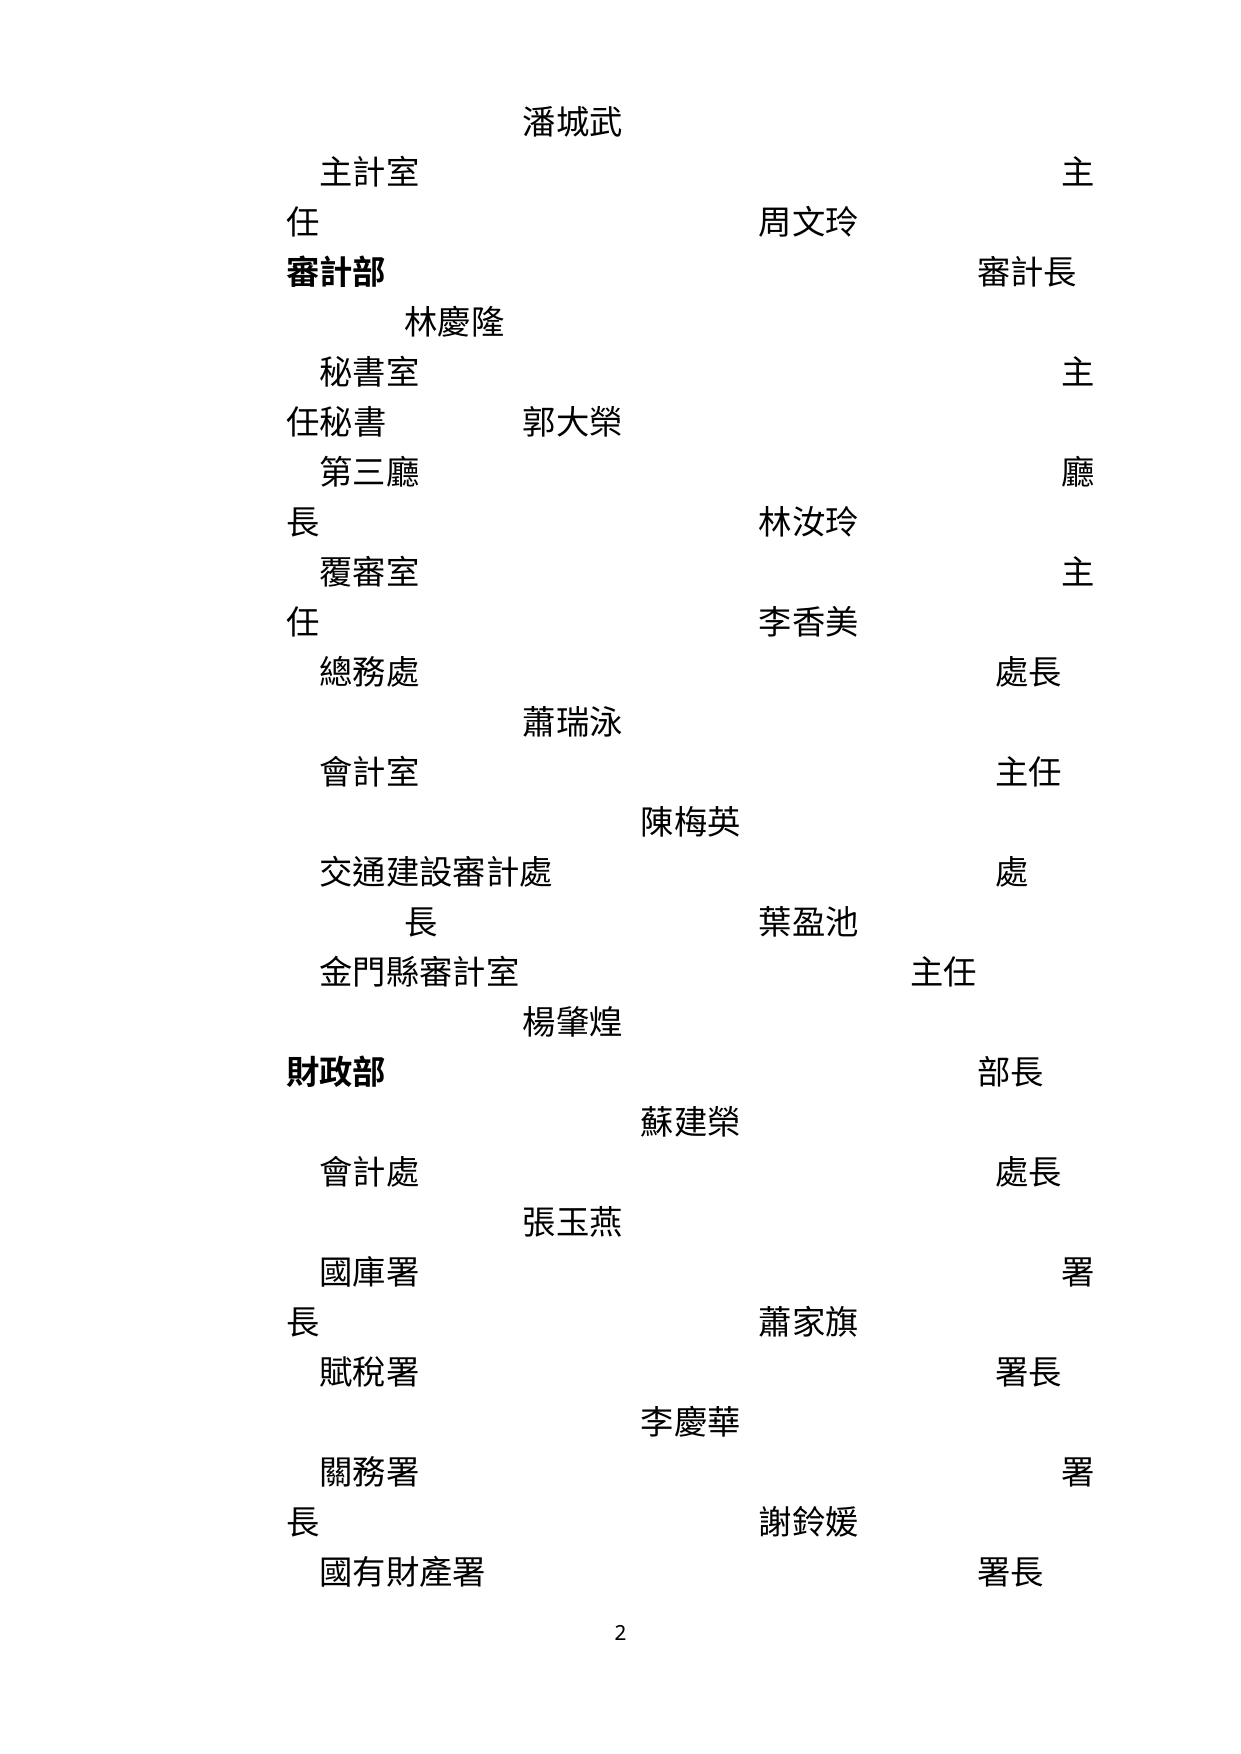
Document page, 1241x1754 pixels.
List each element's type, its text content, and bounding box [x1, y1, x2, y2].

text 主計室 主任 周文玲 [286, 144, 1120, 244]
text 交通建設審計處 處 長 葉盈池 [286, 844, 1120, 944]
text 潘城武 [286, 94, 1120, 144]
text 關務署 署長 謝鈴媛 [286, 1444, 1120, 1544]
text 會計處 處長 張玉燕 [286, 1144, 1120, 1244]
text 會計室 主任 陳梅英 [286, 744, 1120, 844]
text 覆審室 主任 李香美 [286, 544, 1120, 644]
text 審計部 審計長 林慶隆 [286, 244, 1120, 344]
text 總務處 處長 蕭瑞泳 [286, 644, 1120, 744]
text 金門縣審計室 主任 楊肇煌 [286, 944, 1120, 1044]
text 國有財產署 署長 [286, 1544, 1120, 1594]
text 賦稅署 署長 李慶華 [286, 1344, 1120, 1444]
text 秘書室 主任秘書 郭大榮 [286, 344, 1120, 444]
text 第三廳 廳長 林汝玲 [286, 444, 1120, 544]
text 國庫署 署長 蕭家旗 [286, 1244, 1120, 1344]
text 財政部 部長 蘇建榮 [286, 1044, 1120, 1144]
